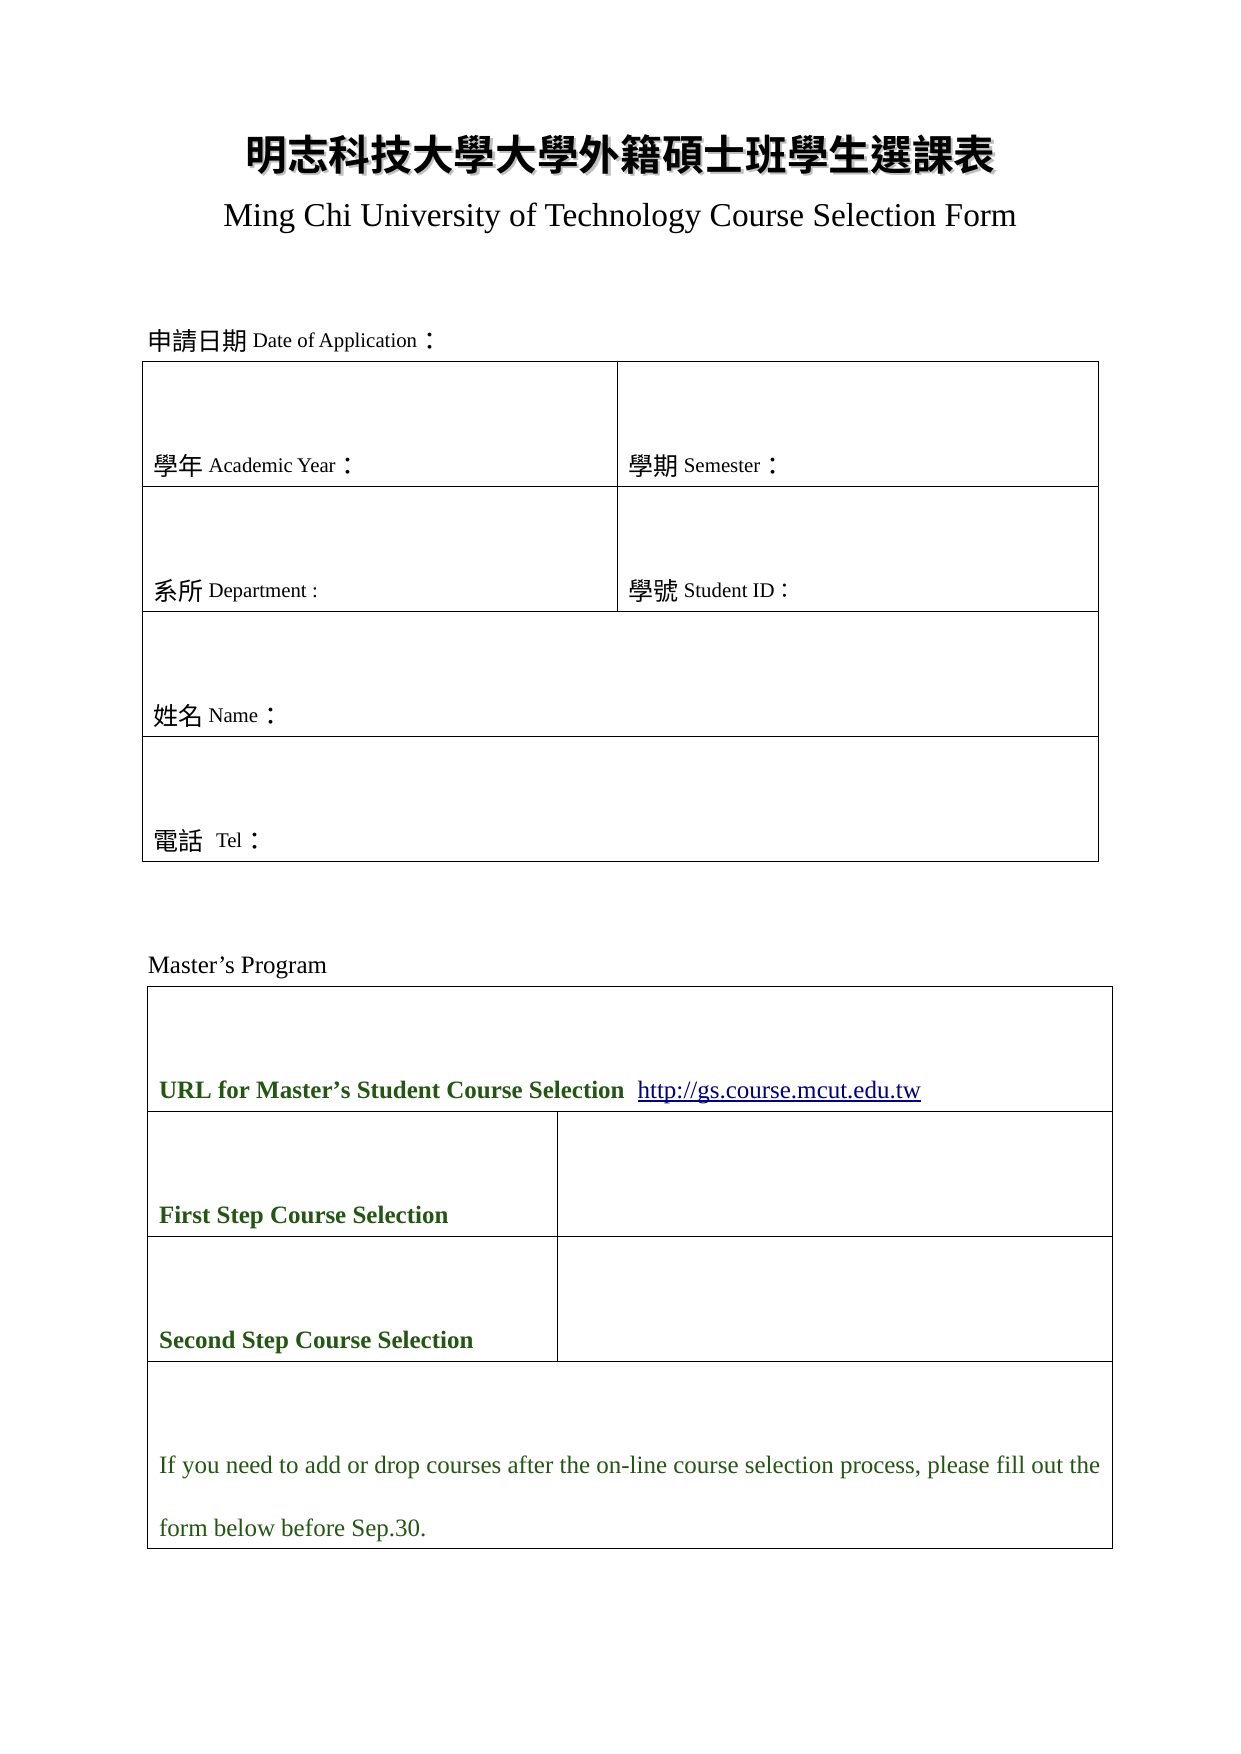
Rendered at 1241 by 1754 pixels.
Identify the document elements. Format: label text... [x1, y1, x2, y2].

table_cell 姓名Name： [143, 612, 1098, 736]
table_cell Second Step Course Selection [148, 1237, 557, 1361]
table_header 學期Semester： [618, 362, 1098, 486]
table_cell 電話 Tel： [143, 737, 1098, 861]
text Ming Chi University of Technology Course Selection Form [148, 173, 1092, 236]
table_cell If you need to add or drop courses after the on-line course selection process, please fill out the form below before Sep.30. [148, 1362, 1112, 1548]
text Master’s Program [148, 923, 1092, 986]
table_cell 系所Department : [143, 487, 617, 611]
text 申請日期Date of Application： [148, 298, 1092, 361]
table_header URL for Master’s Student Course Selection http://gs.course.mcut.edu.tw [148, 987, 1112, 1111]
table_cell [558, 1112, 1112, 1236]
table_cell 學號Student ID： [618, 487, 1098, 611]
table_cell [558, 1237, 1112, 1361]
table_header 學年Academic Year： [143, 362, 617, 486]
table_cell First Step Course Selection [148, 1112, 557, 1236]
text 明志科技大學大學外籍碩士班學生選課表 [148, 111, 1092, 173]
